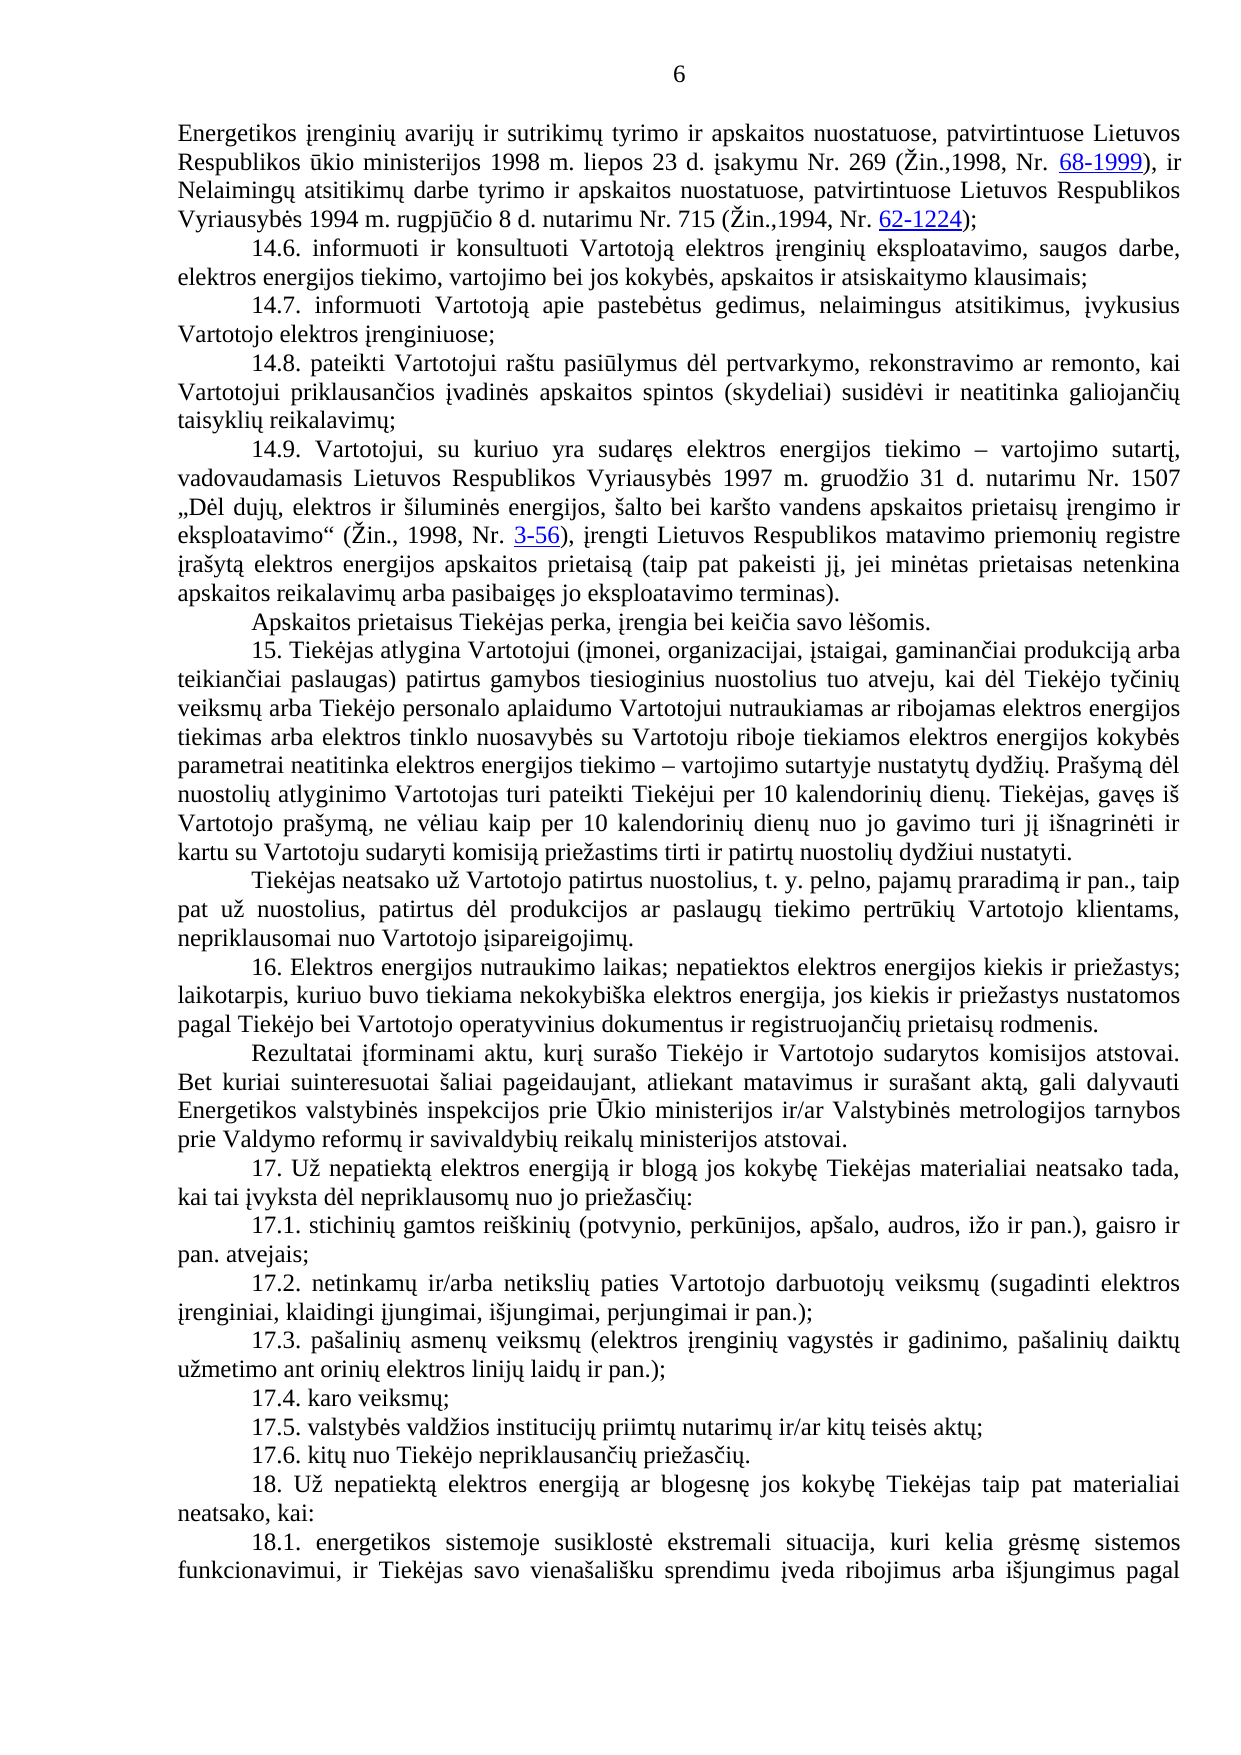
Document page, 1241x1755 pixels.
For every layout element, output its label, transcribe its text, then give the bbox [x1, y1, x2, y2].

text 14.8. pateikti Vartotojui raštu pasiūlymus dėl pertvarkymo, rekonstravimo ar remonto, kai Vartotojui priklausančios įvadinės apskaitos spintos (skydeliai) susidėvi ir neatitinka galiojančių taisyklių reikalavimų; [177, 348, 1181, 434]
text 15. Tiekėjas atlygina Vartotojui (įmonei, organizacijai, įstaigai, gaminančiai produkciją arba teikiančiai paslaugas) patirtus gamybos tiesioginius nuostolius tuo atveju, kai dėl Tiekėjo tyčinių veiksmų arba Tiekėjo personalo aplaidumo Vartotojui nutraukiamas ar ribojamas elektros energijos tiekimas arba elektros tinklo nuosavybės su Vartotoju riboje tiekiamos elektros energijos kokybės parametrai neatitinka elektros energijos tiekimo – vartojimo sutartyje nustatytų dydžių. Prašymą dėl nuostolių atlyginimo Vartotojas turi pateikti Tiekėjui per 10 kalendorinių dienų. Tiekėjas, gavęs iš Vartotojo prašymą, ne vėliau kaip per 10 kalendorinių dienų nuo jo gavimo turi jį išnagrinėti ir kartu su Vartotoju sudaryti komisiją priežastims tirti ir patirtų nuostolių dydžiui nustatyti. [177, 636, 1181, 866]
text Apskaitos prietaisus Tiekėjas perka, įrengia bei keičia savo lėšomis. [177, 607, 1181, 636]
text 17.1. stichinių gamtos reiškinių (potvynio, perkūnijos, apšalo, audros, ižo ir pan.), gaisro ir pan. atvejais; [177, 1211, 1181, 1268]
text 14.6. informuoti ir konsultuoti Vartotoją elektros įrenginių eksploatavimo, saugos darbe, elektros energijos tiekimo, vartojimo bei jos kokybės, apskaitos ir atsiskaitymo klausimais; [177, 233, 1181, 291]
text 17.2. netinkamų ir/arba netikslių paties Vartotojo darbuotojų veiksmų (sugadinti elektros įrenginiai, klaidingi įjungimai, išjungimai, perjungimai ir pan.); [177, 1268, 1181, 1326]
text 14.7. informuoti Vartotoją apie pastebėtus gedimus, nelaimingus atsitikimus, įvykusius Vartotojo elektros įrenginiuose; [177, 291, 1181, 348]
text Energetikos įrenginių avarijų ir sutrikimų tyrimo ir apskaitos nuostatuose, patvirtintuose Lietuvos Respublikos ūkio ministerijos 1998 m. liepos 23 d. įsakymu Nr. 269 (Žin.,1998, Nr. 68-1999), ir Nelaimingų atsitikimų darbe tyrimo ir apskaitos nuostatuose, patvirtintuose Lietuvos Respublikos Vyriausybės 1994 m. rugpjūčio 8 d. nutarimu Nr. 715 (Žin.,1994, Nr. 62-1224); [177, 118, 1181, 233]
text 14.9. Vartotojui, su kuriuo yra sudaręs elektros energijos tiekimo – vartojimo sutartį, vadovaudamasis Lietuvos Respublikos Vyriausybės 1997 m. gruodžio 31 d. nutarimu Nr. 1507 „Dėl dujų, elektros ir šiluminės energijos, šalto bei karšto vandens apskaitos prietaisų įrengimo ir eksploatavimo“ (Žin., 1998, Nr. 3-56), įrengti Lietuvos Respublikos matavimo priemonių registre įrašytą elektros energijos apskaitos prietaisą (taip pat pakeisti jį, jei minėtas prietaisas netenkina apskaitos reikalavimų arba pasibaigęs jo eksploatavimo terminas). [177, 434, 1181, 607]
text Tiekėjas neatsako už Vartotojo patirtus nuostolius, t. y. pelno, pajamų praradimą ir pan., taip pat už nuostolius, patirtus dėl produkcijos ar paslaugų tiekimo pertrūkių Vartotojo klientams, nepriklausomai nuo Vartotojo įsipareigojimų. [177, 866, 1181, 952]
text 17.6. kitų nuo Tiekėjo nepriklausančių priežasčių. [177, 1441, 1181, 1469]
text 18.1. energetikos sistemoje susiklostė ekstremali situacija, kuri kelia grėsmę sistemos funkcionavimui, ir Tiekėjas savo vienašališku sprendimu įveda ribojimus arba išjungimus pagal [177, 1527, 1181, 1584]
text 16. Elektros energijos nutraukimo laikas; nepatiektos elektros energijos kiekis ir priežastys; laikotarpis, kuriuo buvo tiekiama nekokybiška elektros energija, jos kiekis ir priežastys nustatomos pagal Tiekėjo bei Vartotojo operatyvinius dokumentus ir registruojančių prietaisų rodmenis. [177, 952, 1181, 1038]
text Rezultatai įforminami aktu, kurį surašo Tiekėjo ir Vartotojo sudarytos komisijos atstovai. Bet kuriai suinteresuotai šaliai pageidaujant, atliekant matavimus ir surašant aktą, gali dalyvauti Energetikos valstybinės inspekcijos prie Ūkio ministerijos ir/ar Valstybinės metrologijos tarnybos prie Valdymo reformų ir savivaldybių reikalų ministerijos atstovai. [177, 1038, 1181, 1153]
text 17.3. pašalinių asmenų veiksmų (elektros įrenginių vagystės ir gadinimo, pašalinių daiktų užmetimo ant orinių elektros linijų laidų ir pan.); [177, 1326, 1181, 1383]
text 18. Už nepatiektą elektros energiją ar blogesnę jos kokybę Tiekėjas taip pat materialiai neatsako, kai: [177, 1469, 1181, 1527]
text 17.5. valstybės valdžios institucijų priimtų nutarimų ir/ar kitų teisės aktų; [177, 1412, 1181, 1441]
text 17. Už nepatiektą elektros energiją ir blogą jos kokybę Tiekėjas materialiai neatsako tada, kai tai įvyksta dėl nepriklausomų nuo jo priežasčių: [177, 1153, 1181, 1211]
text 17.4. karo veiksmų; [177, 1383, 1181, 1412]
